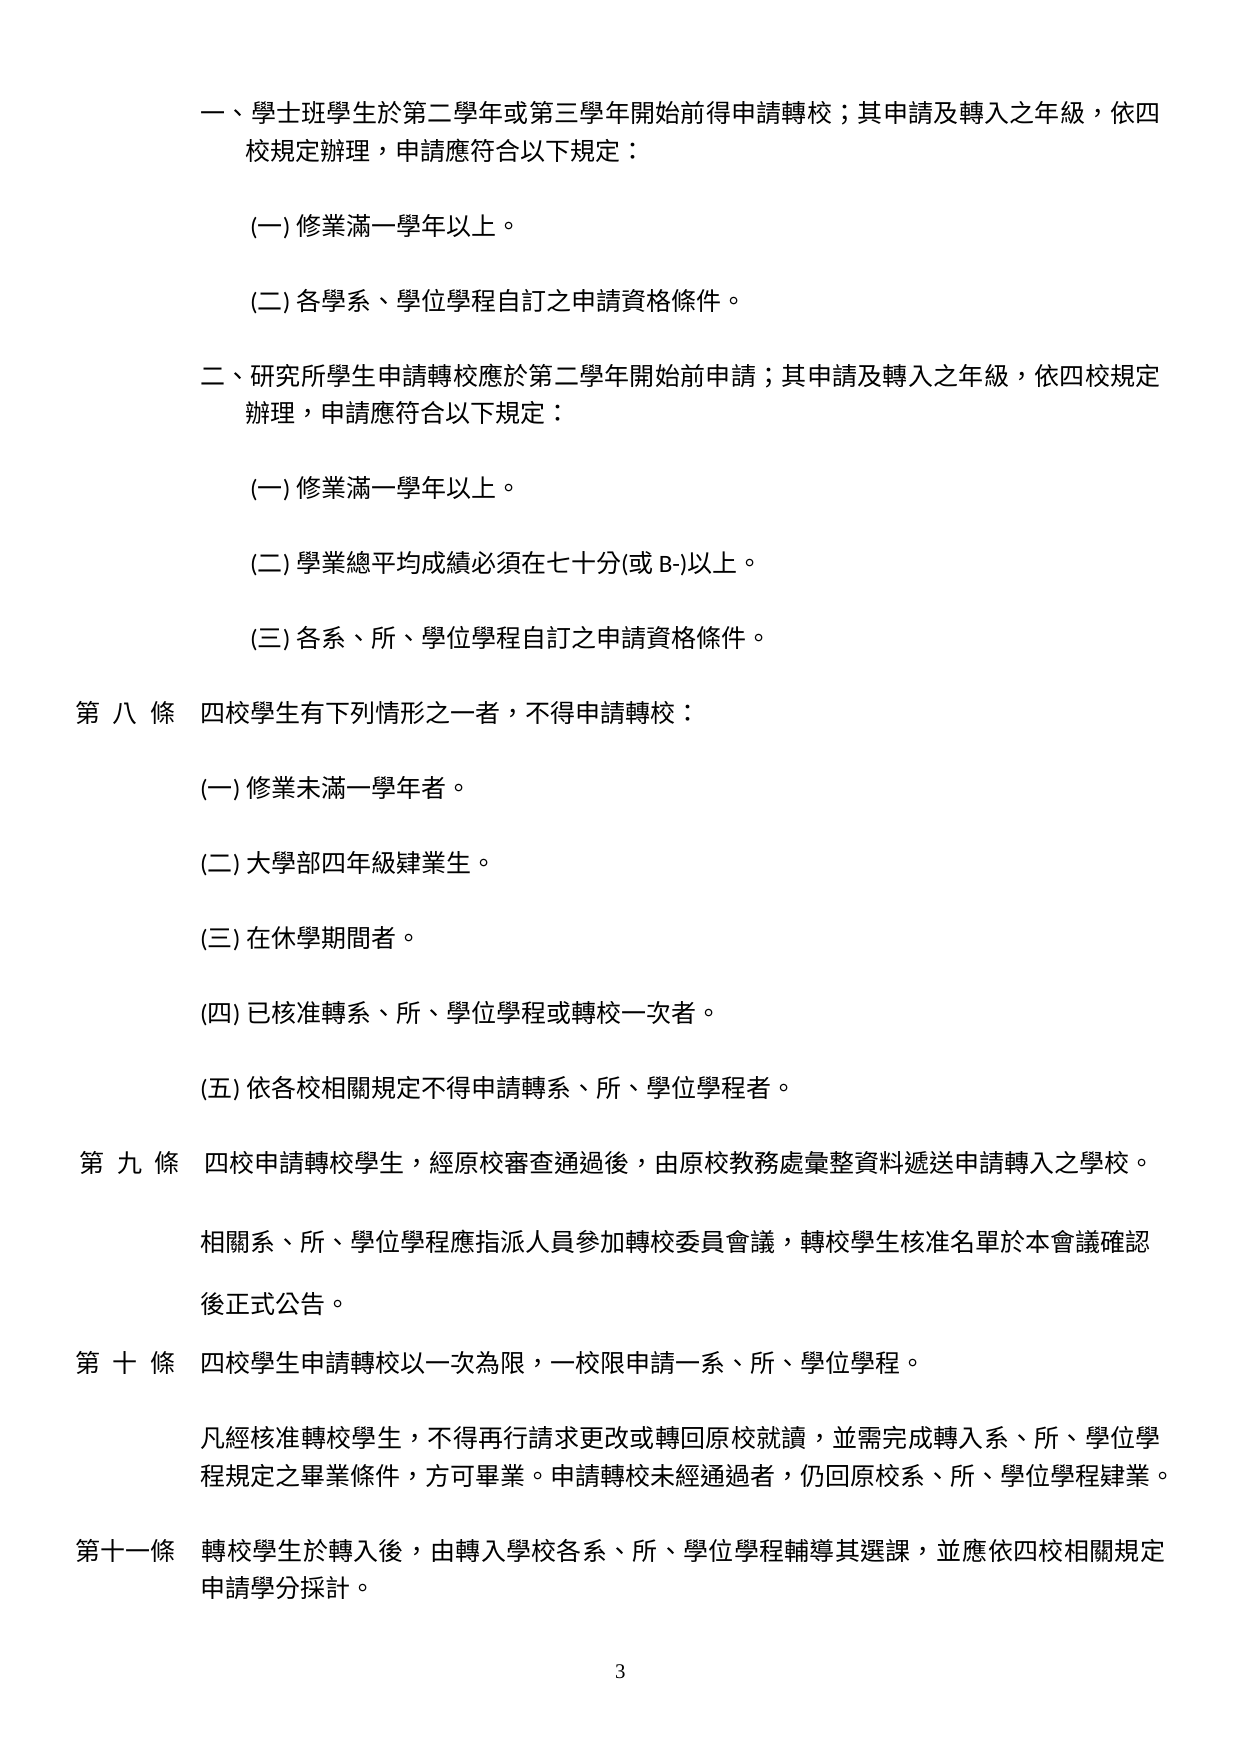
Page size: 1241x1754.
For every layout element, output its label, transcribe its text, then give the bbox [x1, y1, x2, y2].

text (一) 修業滿一學年以上。 [250, 205, 1165, 243]
text 第十一條 轉校學生於轉入後，由轉入學校各系、所、學位學程輔導其選課，並應依四校相關規定申請學分採計。 [75, 1530, 1165, 1605]
text 第 十 條 四校學生申請轉校以一次為限，一校限申請一系、所、學位學程。 [75, 1343, 1165, 1380]
text (二) 學業總平均成績必須在七十分(或B-)以上。 [250, 543, 1165, 580]
text 第 八 條 四校學生有下列情形之一者，不得申請轉校： [75, 693, 1165, 730]
text (三) 在休學期間者。 [200, 918, 1165, 955]
text 第 九 條 四校申請轉校學生，經原校審查通過後，由原校教務處彙整資料遞送申請轉入之學校。 [79, 1143, 1165, 1180]
text (二) 各學系、學位學程自訂之申請資格條件。 [250, 280, 1165, 318]
text 相關系、所、學位學程應指派人員參加轉校委員會議，轉校學生核准名單於本會議確認後正式公告。 [200, 1199, 1165, 1324]
text (五) 依各校相關規定不得申請轉系、所、學位學程者。 [200, 1068, 1165, 1105]
text (一) 修業未滿一學年者。 [200, 768, 1165, 805]
text 凡經核准轉校學生，不得再行請求更改或轉回原校就讀，並需完成轉入系、所、學位學程規定之畢業條件，方可畢業。申請轉校未經通過者，仍回原校系、所、學位學程肄業。 [200, 1418, 1165, 1493]
text (三) 各系、所、學位學程自訂之申請資格條件。 [75, 618, 1165, 655]
text (二) 大學部四年級肄業生。 [200, 843, 1165, 880]
text 二、研究所學生申請轉校應於第二學年開始前申請；其申請及轉入之年級，依四校規定辦理，申請應符合以下規定： [200, 355, 1165, 430]
text (一) 修業滿一學年以上。 [250, 468, 1165, 505]
text 一、學士班學生於第二學年或第三學年開始前得申請轉校；其申請及轉入之年級，依四校規定辦理，申請應符合以下規定： [200, 93, 1165, 168]
text (四) 已核准轉系、所、學位學程或轉校一次者。 [200, 993, 1165, 1030]
